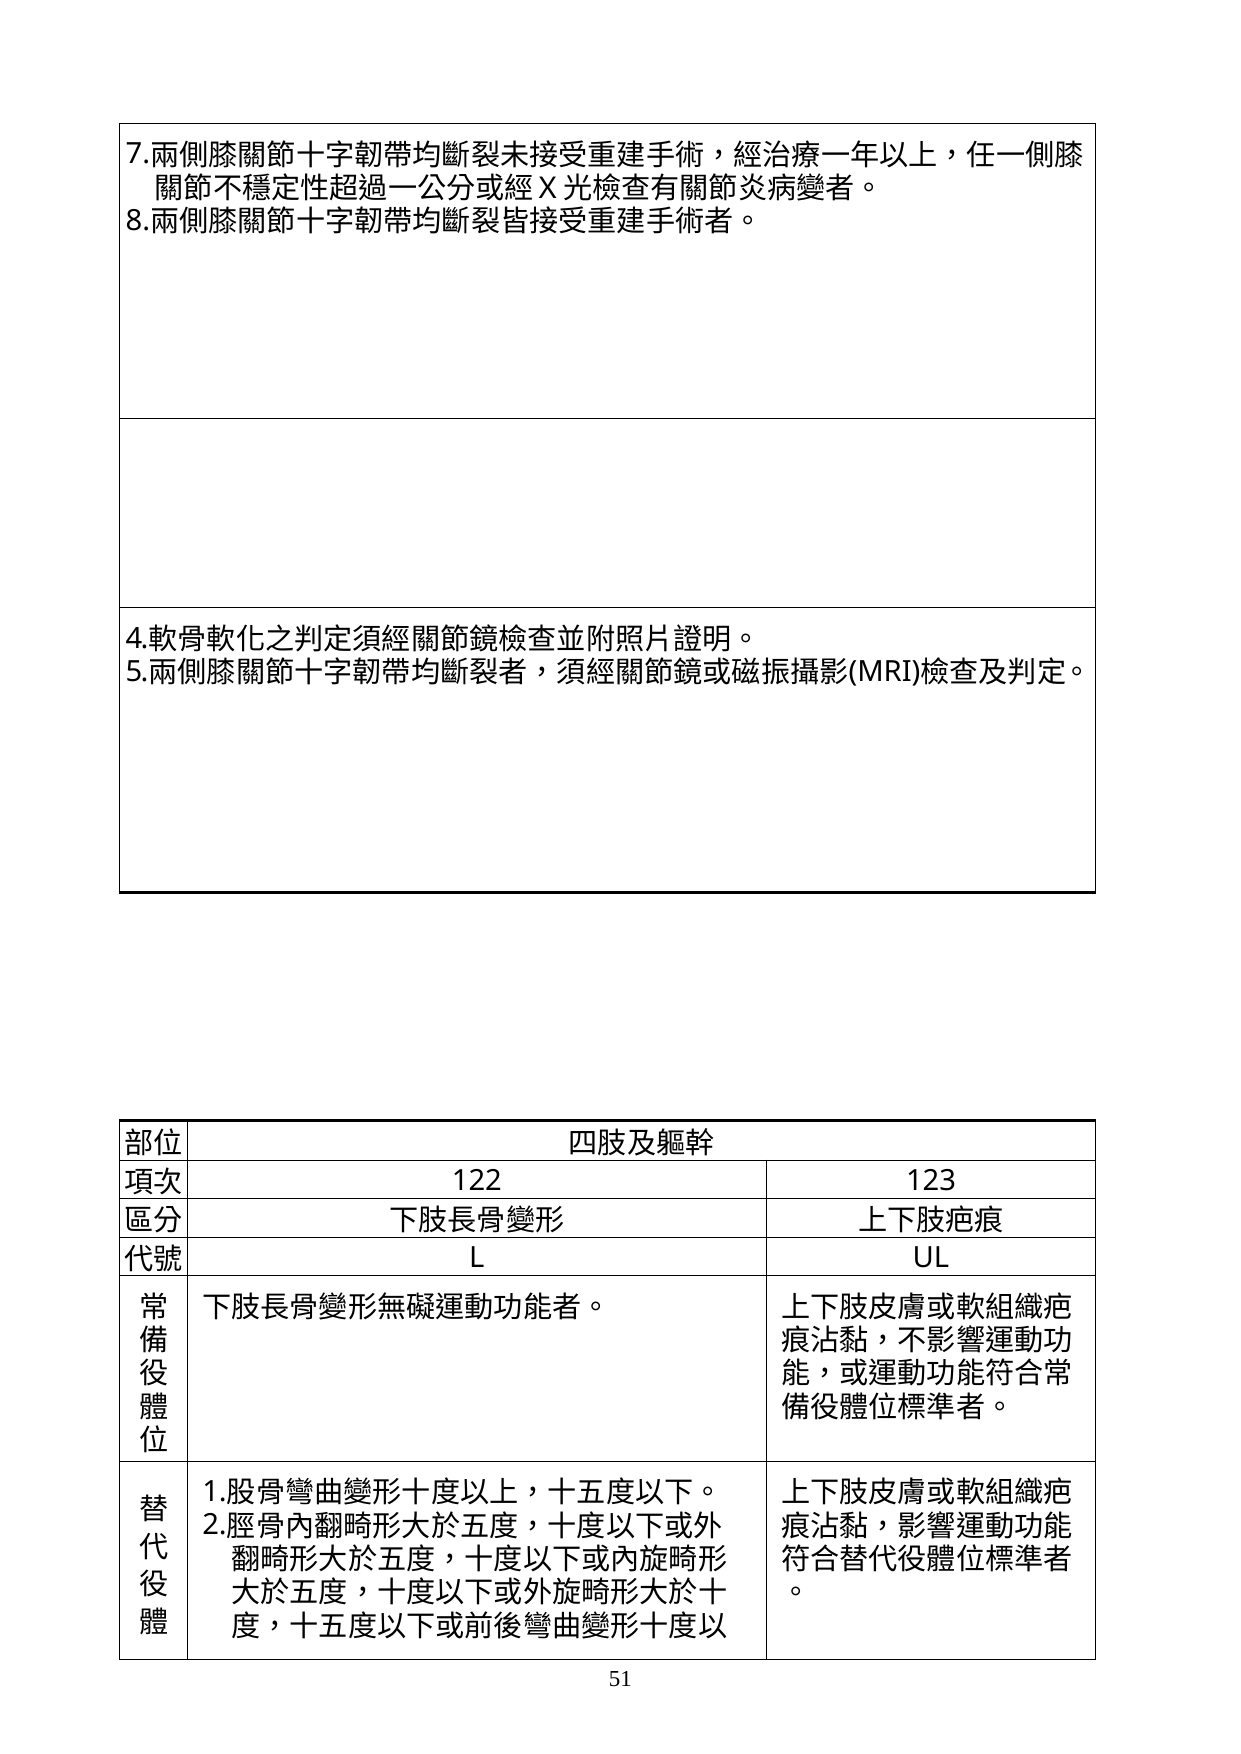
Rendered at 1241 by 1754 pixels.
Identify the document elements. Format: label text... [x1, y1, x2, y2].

table_cell 122 [188, 1161, 766, 1198]
table_cell L [188, 1238, 766, 1275]
table_header 部位 [120, 1122, 187, 1159]
table_cell 上下肢皮膚或軟組織疤痕沾黏，影響運動功能符合替代役體位標準者。 [767, 1462, 1095, 1659]
table_cell 1.股骨彎曲變形十度以上，十五度以下。 2.脛骨內翻畸形大於五度，十度以下或外翻畸形大於五度，十度以下或內旋畸形大於五度，十度以下或外旋畸形大於十度，十五度以下或前後彎曲變形十度以 [188, 1462, 766, 1659]
table_cell 常 備 役 體 位 [120, 1276, 187, 1461]
table_cell 下肢長骨變形 [188, 1199, 766, 1237]
table_cell [120, 419, 1095, 607]
table_header 四肢及軀幹 [188, 1122, 1095, 1159]
table_cell 上下肢疤痕 [767, 1199, 1095, 1237]
table_cell 下肢長骨變形無礙運動功能者。 [188, 1276, 766, 1461]
table_cell 上下肢皮膚或軟組織疤痕沾黏，不影響運動功能，或運動功能符合常備役體位標準者。 [767, 1276, 1095, 1461]
table_cell 替 代 役 體 [120, 1462, 187, 1659]
table_cell 4.軟骨軟化之判定須經關節鏡檢查並附照片證明。 5.兩側膝關節十字韌帶均斷裂者，須經關節鏡或磁振攝影(MRI)檢查及判定。 [120, 608, 1095, 891]
table_cell 7.兩側膝關節十字韌帶均斷裂未接受重建手術，經治療一年以上，任一側膝關節不穩定性超過一公分或經Ｘ光檢查有關節炎病變者。 8.兩側膝關節十字韌帶均斷裂皆接受重建手術者。 [120, 124, 1095, 418]
table_cell 區分 [120, 1199, 187, 1237]
table_cell UL [767, 1238, 1095, 1275]
table_cell 123 [767, 1161, 1095, 1198]
table_cell 項次 [120, 1161, 187, 1198]
table_cell 代號 [120, 1238, 187, 1275]
